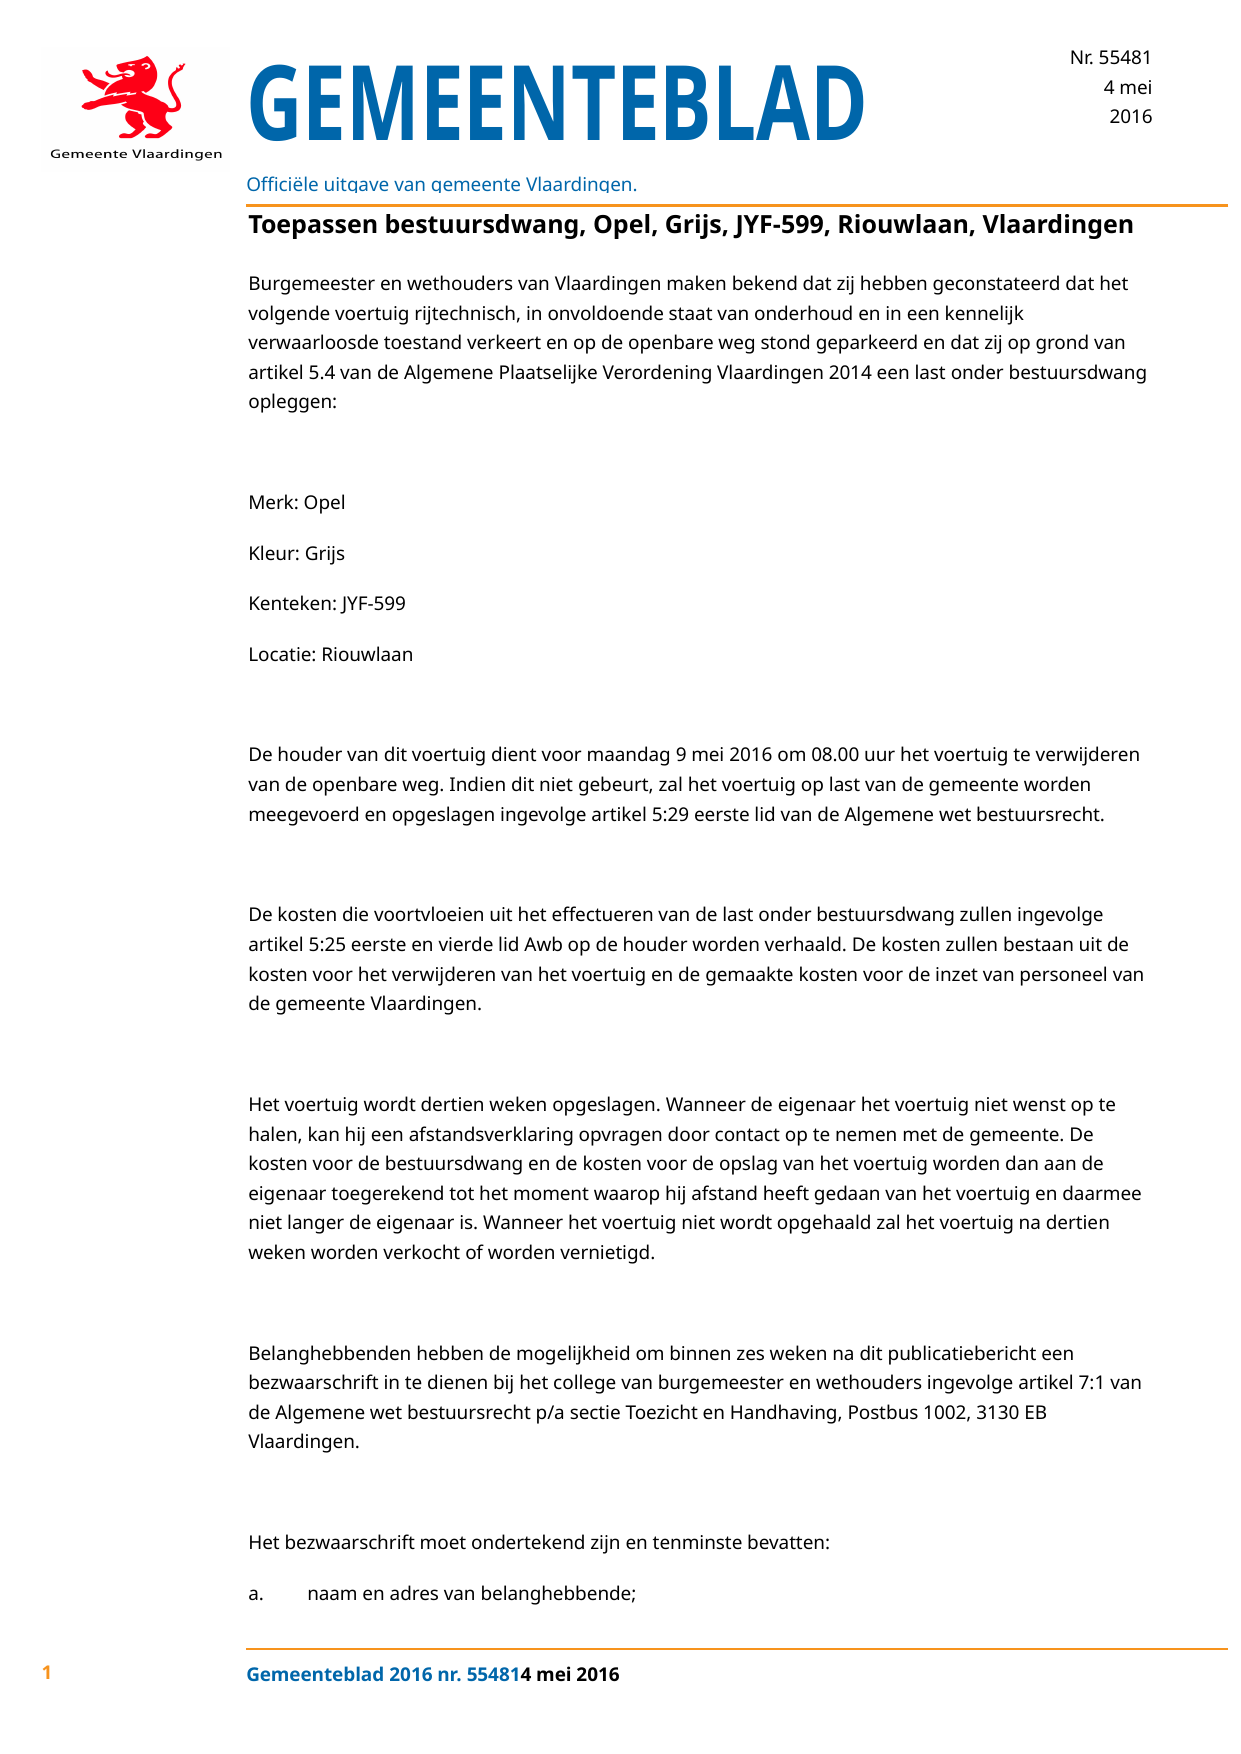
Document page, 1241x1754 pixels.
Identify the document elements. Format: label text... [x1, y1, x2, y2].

text Kleur: Grijs [248, 540, 1152, 566]
text Het voertuig wordt dertien weken opgeslagen. Wanneer de eigenaar het voertuig niet wenst op te halen, kan hij een afstandsverklaring opvragen door contact op te nemen met de gemeente. De kosten voor de bestuursdwang en de kosten voor de opslag van het voertuig worden dan aan de eigenaar toegerekend tot het moment waarop hij afstand heeft gedaan van het voertuig en daarmee niet langer de eigenaar is. Wanneer het voertuig niet wordt opgehaald zal het voertuig na dertien weken worden verkocht of worden vernietigd. [248, 1091, 1152, 1265]
list naam en adres van belanghebbende; [248, 1580, 1152, 1606]
text Locatie: Riouwlaan [248, 641, 1152, 666]
text De kosten die voortvloeien uit het effectueren van de last onder bestuursdwang zullen ingevolge artikel 5:25 eerste en vierde lid Awb op de houder worden verhaald. De kosten zullen bestaan uit de kosten voor het verwijderen van het voertuig en de gemaakte kosten voor de inzet van personeel van de gemeente Vlaardingen. [248, 902, 1152, 1016]
text Toepassen bestuursdwang, Opel, Grijs, JYF-599, Riouwlaan, Vlaardingen [248, 207, 1152, 241]
text Belanghebbenden hebben de mogelijkheid om binnen zes weken na dit publicatiebericht een bezwaarschrift in te dienen bij het college van burgemeester en wethouders ingevolge artikel 7:1 van de Algemene wet bestuursrecht p/a sectie Toezicht en Handhaving, Postbus 1002, 3130 EB Vlaardingen. [248, 1340, 1152, 1454]
text Kenteken: JYF-599 [248, 590, 1152, 616]
text Het bezwaarschrift moet ondertekend zijn en tenminste bevatten: [248, 1529, 1152, 1555]
text Merk: Opel [248, 489, 1152, 515]
text Burgemeester en wethouders van Vlaardingen maken bekend dat zij hebben geconstateerd dat het volgende voertuig rijtechnisch, in onvoldoende staat van onderhoud en in een kennelijk verwaarloosde toestand verkeert en op de openbare weg stond geparkeerd en dat zij op grond van artikel 5.4 van de Algemene Plaatselijke Verordening Vlaardingen 2014 een last onder bestuursdwang opleggen: [248, 270, 1152, 414]
picture [41, 47, 231, 172]
text De houder van dit voertuig dient voor maandag 9 mei 2016 om 08.00 uur het voertuig te verwijderen van de openbare weg. Indien dit niet gebeurt, zal het voertuig op last van de gemeente worden meegevoerd en opgeslagen ingevolge artikel 5:29 eerste lid van de Algemene wet bestuursrecht. [248, 742, 1152, 826]
